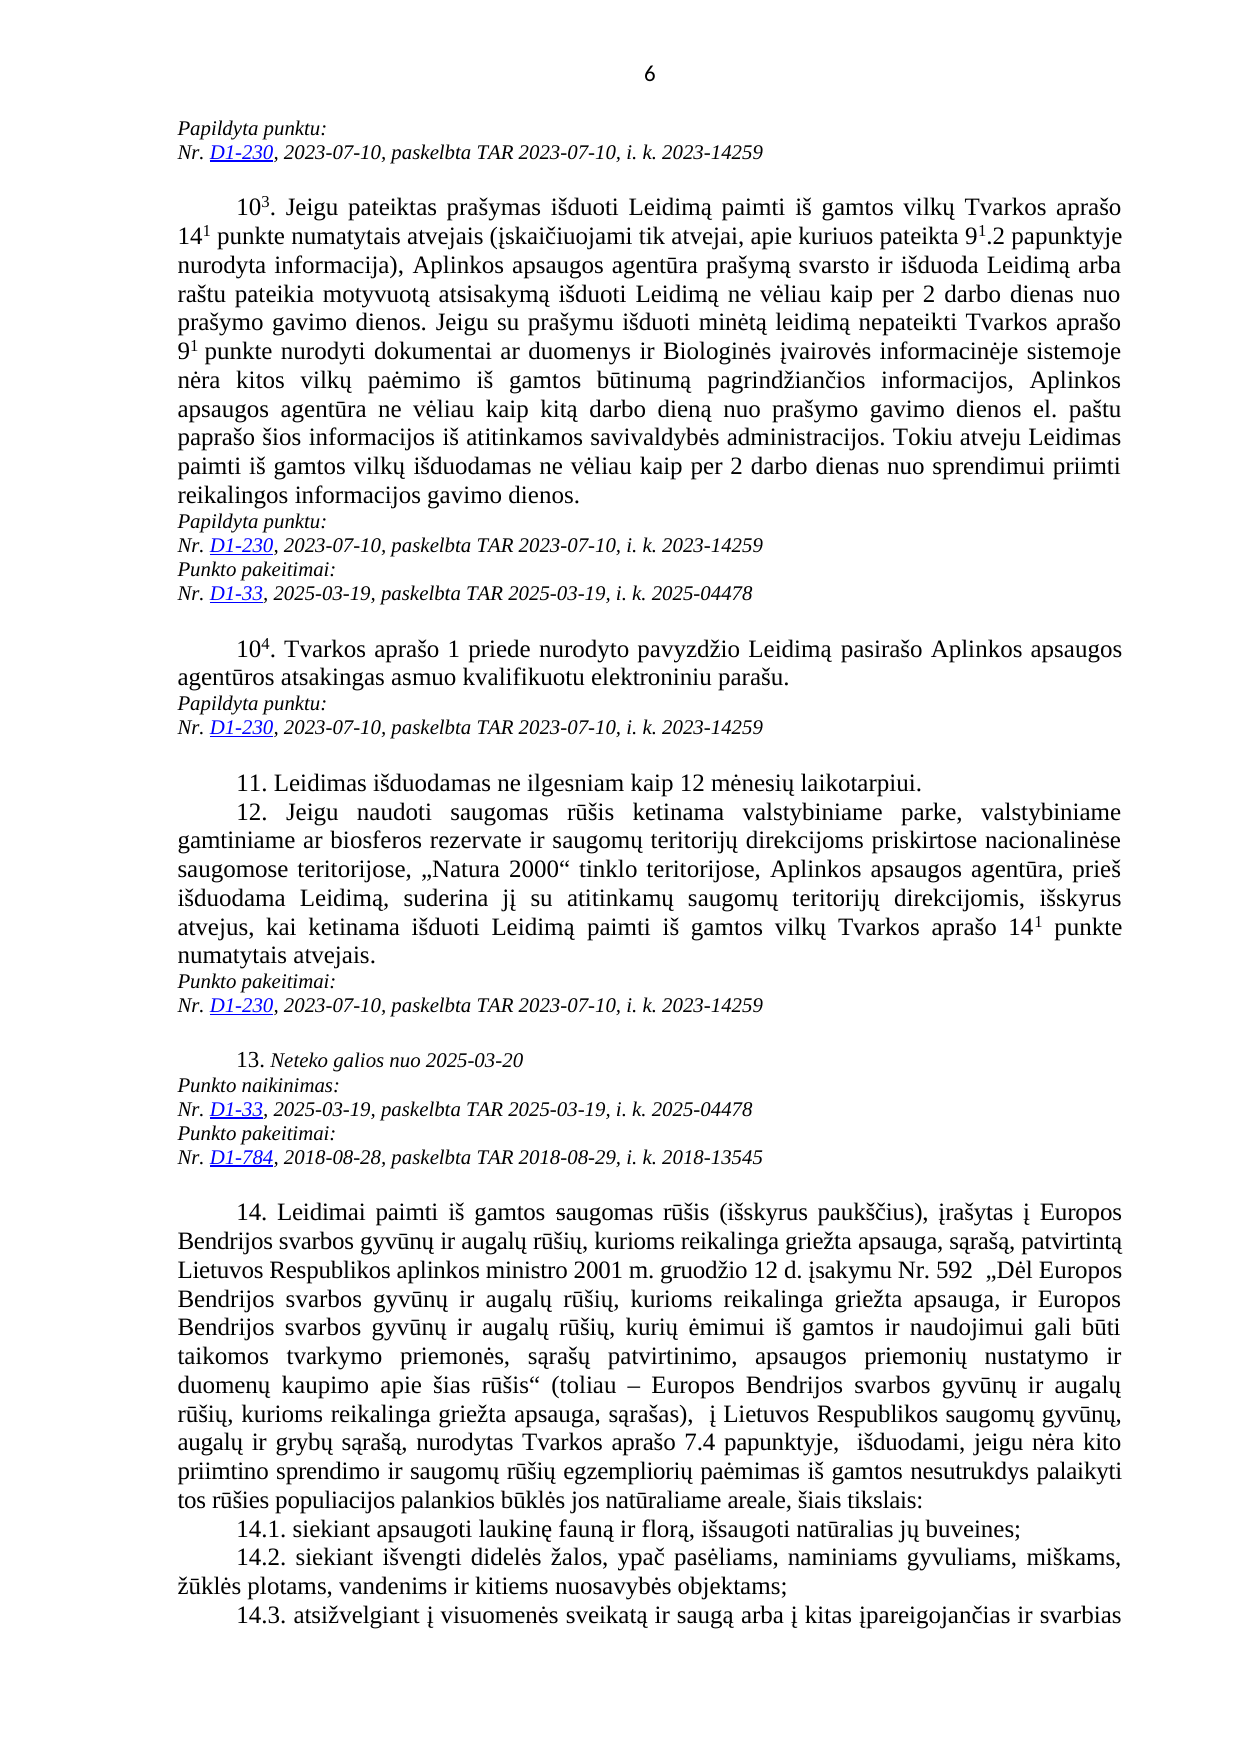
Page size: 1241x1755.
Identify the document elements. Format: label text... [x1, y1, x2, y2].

text Papildyta punktu: [177, 509, 1122, 533]
text Punkto pakeitimai: [177, 557, 1122, 581]
text 14.2. siekiant išvengti didelės žalos, ypač pasėliams, naminiams gyvuliams, miškams, žūklės plotams, vandenims ir kitiems nuosavybės objektams; [177, 1542, 1122, 1600]
text 11. Leidimas išduodamas ne ilgesniam kaip 12 mėnesių laikotarpiui. [177, 768, 1122, 797]
text 14.3. atsižvelgiant į visuomenės sveikatą ir saugą arba į kitas įpareigojančias ir svarbias [177, 1600, 1122, 1629]
text Punkto pakeitimai: [177, 969, 1122, 993]
text Nr. D1-230, 2023-07-10, paskelbta TAR 2023-07-10, i. k. 2023-14259 [177, 533, 1122, 557]
text Nr. D1-230, 2023-07-10, paskelbta TAR 2023-07-10, i. k. 2023-14259 [177, 993, 1122, 1017]
text 104. Tvarkos aprašo 1 priede nurodyto pavyzdžio Leidimą pasirašo Aplinkos apsaugos agentūros atsakingas asmuo kvalifikuotu elektroniniu parašu. [177, 634, 1122, 691]
text 14. Leidimai paimti iš gamtos saugomas rūšis (išskyrus paukščius), įrašytas į Europos Bendrijos svarbos gyvūnų ir augalų rūšių, kurioms reikalinga griežta apsauga, sąrašą, patvirtintą Lietuvos Respublikos aplinkos ministro 2001 m. gruodžio 12 d. įsakymu Nr. 592 „Dėl Europos Bendrijos svarbos gyvūnų ir augalų rūšių, kurioms reikalinga griežta apsauga, ir Europos Bendrijos svarbos gyvūnų ir augalų rūšių, kurių ėmimui iš gamtos ir naudojimui gali būti taikomos tvarkymo priemonės, sąrašų patvirtinimo, apsaugos priemonių nustatymo ir duomenų kaupimo apie šias rūšis“ (toliau – Europos Bendrijos svarbos gyvūnų ir augalų rūšių, kurioms reikalinga griežta apsauga, sąrašas), į Lietuvos Respublikos saugomų gyvūnų, augalų ir grybų sąrašą, nurodytas Tvarkos aprašo 7.4 papunktyje, išduodami, jeigu nėra kito priimtino sprendimo ir saugomų rūšių egzempliorių paėmimas iš gamtos nesutrukdys palaikyti tos rūšies populiacijos palankios būklės jos natūraliame areale, šiais tikslais: [177, 1197, 1122, 1514]
text Nr. D1-230, 2023-07-10, paskelbta TAR 2023-07-10, i. k. 2023-14259 [177, 139, 1122, 164]
text 14.1. siekiant apsaugoti laukinę fauną ir florą, išsaugoti natūralias jų buveines; [177, 1514, 1122, 1542]
text Papildyta punktu: [177, 116, 1122, 139]
text 13. Neteko galios nuo 2025-03-20 [177, 1046, 1122, 1072]
text Nr. D1-784, 2018-08-28, paskelbta TAR 2018-08-29, i. k. 2018-13545 [177, 1145, 1122, 1169]
text Nr. D1-230, 2023-07-10, paskelbta TAR 2023-07-10, i. k. 2023-14259 [177, 715, 1122, 739]
text Nr. D1-33, 2025-03-19, paskelbta TAR 2025-03-19, i. k. 2025-04478 [177, 581, 1122, 605]
text Punkto naikinimas: [177, 1072, 1122, 1097]
text 12. Jeigu naudoti saugomas rūšis ketinama valstybiniame parke, valstybiniame gamtiniame ar biosferos rezervate ir saugomų teritorijų direkcijoms priskirtose nacionalinėse saugomose teritorijose, „Natura 2000“ tinklo teritorijose, Aplinkos apsaugos agentūra, prieš išduodama Leidimą, suderina jį su atitinkamų saugomų teritorijų direkcijomis, išskyrus atvejus, kai ketinama išduoti Leidimą paimti iš gamtos vilkų Tvarkos aprašo 141 punkte numatytais atvejais. [177, 797, 1122, 969]
text Papildyta punktu: [177, 691, 1122, 715]
text 103. Jeigu pateiktas prašymas išduoti Leidimą paimti iš gamtos vilkų Tvarkos aprašo 141 punkte numatytais atvejais (įskaičiuojami tik atvejai, apie kuriuos pateikta 91.2 papunktyje nurodyta informacija), Aplinkos apsaugos agentūra prašymą svarsto ir išduoda Leidimą arba raštu pateikia motyvuotą atsisakymą išduoti Leidimą ne vėliau kaip per 2 darbo dienas nuo prašymo gavimo dienos. Jeigu su prašymu išduoti minėtą leidimą nepateikti Tvarkos aprašo 91 punkte nurodyti dokumentai ar duomenys ir Biologinės įvairovės informacinėje sistemoje nėra kitos vilkų paėmimo iš gamtos būtinumą pagrindžiančios informacijos, Aplinkos apsaugos agentūra ne vėliau kaip kitą darbo dieną nuo prašymo gavimo dienos el. paštu paprašo šios informacijos iš atitinkamos savivaldybės administracijos. Tokiu atveju Leidimas paimti iš gamtos vilkų išduodamas ne vėliau kaip per 2 darbo dienas nuo sprendimui priimti reikalingos informacijos gavimo dienos. [177, 192, 1122, 509]
text Punkto pakeitimai: [177, 1121, 1122, 1145]
text Nr. D1-33, 2025-03-19, paskelbta TAR 2025-03-19, i. k. 2025-04478 [177, 1097, 1122, 1121]
